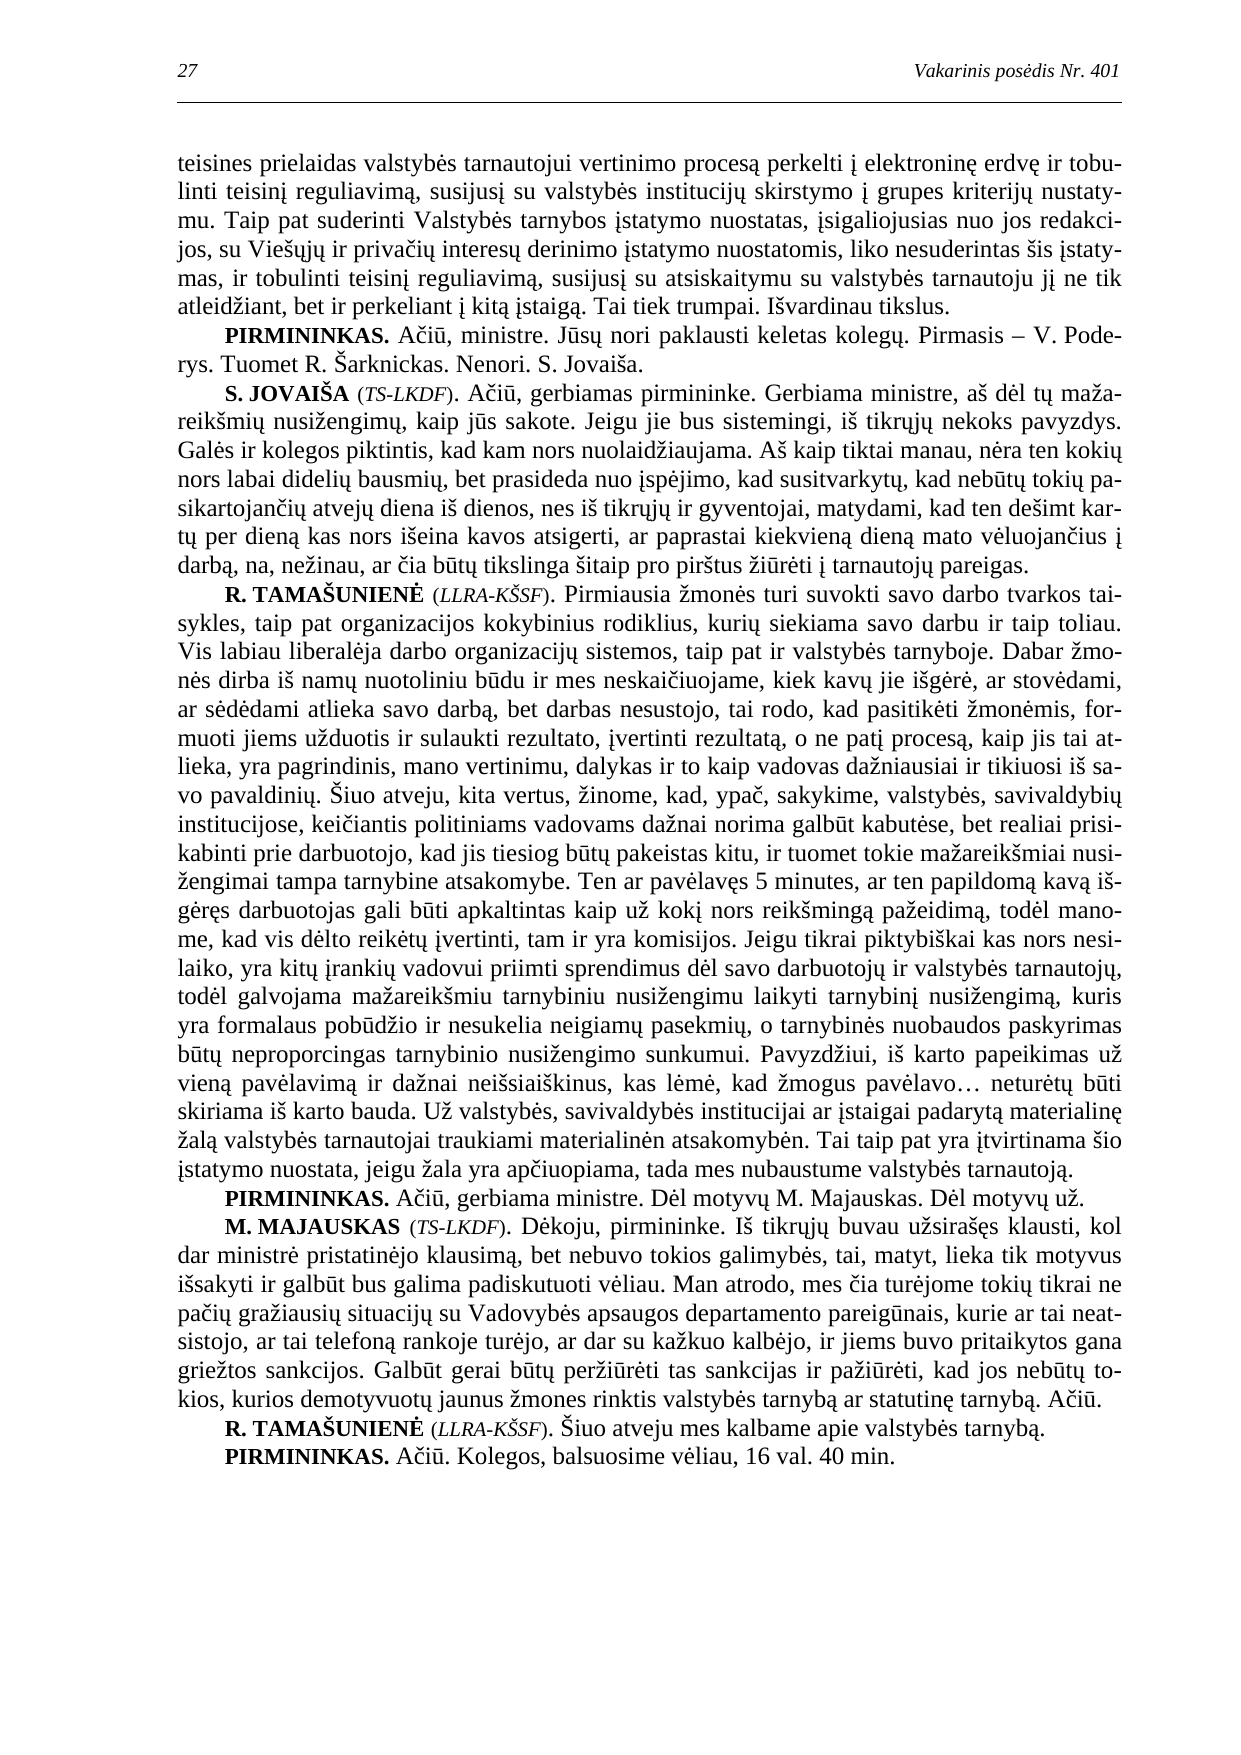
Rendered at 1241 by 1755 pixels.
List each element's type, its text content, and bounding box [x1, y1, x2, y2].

text PIRMININKAS. Ačiū. Ko­le­gos, bal­suo­si­me vė­liau, 16 val. 40 min. [177, 1441, 1122, 1470]
text R. TAMAŠUNIENĖ (LLRA-KŠSF). Šiuo at­ve­ju mes kal­ba­me apie vals­ty­bės tar­ny­bą. [177, 1413, 1122, 1441]
text R. TAMAŠUNIENĖ (LLRA-KŠSF). Pir­miau­sia žmo­nės tu­ri su­vok­ti sa­vo dar­bo tvar­kos tai­syk­les, taip pat or­ga­ni­za­ci­jos ko­ky­bi­nius ro­dik­lius, ku­rių sie­kia­ma sa­vo dar­bu ir taip to­liau. Vis la­biau li­be­ra­lė­ja dar­bo or­ga­ni­za­ci­jų sis­te­mos, taip pat ir vals­ty­bės tar­ny­bo­je. Da­bar žmo­nės dir­ba iš na­mų nuo­to­li­niu bū­du ir mes ne­skai­čiuo­ja­me, kiek ka­vų jie iš­gė­rė, ar sto­vė­da­mi, ar sė­dė­da­mi at­lie­ka sa­vo dar­bą, bet dar­bas ne­su­sto­jo, tai ro­do, kad pa­si­ti­kė­ti žmo­nė­mis, for­muo­ti jiems už­duo­tis ir su­lauk­ti re­zul­ta­to, įver­tin­ti re­zul­ta­tą, o ne pa­tį pro­ce­są, kaip jis tai at­lie­ka, yra pa­grin­di­nis, ma­no ver­ti­ni­mu, da­ly­kas ir to kaip va­do­vas daž­niau­siai ir ti­kiuo­si iš sa­vo pa­val­di­nių. Šiuo at­ve­ju, ki­ta ver­tus, ži­no­me, kad, ypač, sa­ky­ki­me, vals­ty­bės, sa­vi­val­dy­bių ins­ti­tu­ci­jo­se, kei­čian­tis po­li­ti­niams va­do­vams daž­nai no­ri­ma gal­būt ka­bu­tė­se, bet re­a­liai pri­si­ka­bin­ti prie dar­buo­to­jo, kad jis tie­siog bū­tų pa­keis­tas ki­tu, ir tuo­met to­kie ma­ža­reikš­miai nu­si­žen­gi­mai tam­pa tar­ny­bi­ne at­sa­ko­my­be. Ten ar pa­vė­la­vęs 5 mi­nu­tes, ar ten pa­pil­do­mą ka­vą iš­gė­ręs dar­buo­to­jas ga­li bū­ti ap­kal­tin­tas kaip už ko­kį nors reikš­min­gą pa­žei­di­mą, to­dėl ma­no­me, kad vis dėl­to rei­kė­tų įver­tin­ti, tam ir yra ko­mi­si­jos. Jei­gu tik­rai pik­ty­biš­kai kas nors ne­si­lai­ko, yra ki­tų įran­kių va­do­vui pri­im­ti spren­di­mus dėl sa­vo dar­buo­to­jų ir vals­ty­bės tar­nau­to­jų, to­dėl gal­vo­ja­ma ma­ža­reikš­miu tar­ny­bi­niu nu­si­žen­gi­mu lai­ky­ti tar­ny­bi­nį nu­si­žen­gi­mą, ku­ris yra for­ma­laus po­bū­džio ir ne­su­ke­lia nei­gia­mų pa­sek­mių, o tar­ny­bi­nės nuo­bau­dos pa­sky­ri­mas bū­tų ne­pro­por­cin­gas tar­ny­bi­nio nu­si­žen­gi­mo sun­ku­mui. Pa­vyz­džiui, iš kar­to pa­pei­ki­mas už vie­ną pa­vė­la­vi­mą ir daž­nai neiš­si­aiš­ki­nus, kas lė­mė, kad žmo­gus pa­vė­la­vo… ne­tu­rė­tų bū­ti ski­ria­ma iš kar­to bau­da. Už vals­ty­bės, sa­vi­val­dy­bės ins­ti­tu­ci­jai ar įstai­gai pa­da­ry­tą ma­te­ria­li­nę ža­lą vals­ty­bės tar­nau­to­jai trau­kia­mi ma­te­ria­li­nėn at­sa­ko­my­bėn. Tai taip pat yra įtvir­ti­na­ma šio įsta­ty­mo nuo­sta­ta, jei­gu ža­la yra ap­čiuo­pia­ma, ta­da mes nu­baus­tu­me vals­ty­bės tar­nau­to­ją. [177, 579, 1122, 1183]
text S. JOVAIŠA (TS-LKDF). Ačiū, ger­bia­mas pir­mi­nin­ke. Ger­bia­ma mi­nist­re, aš dėl tų ma­ža­reikš­mių nu­si­žen­gi­mų, kaip jūs sa­ko­te. Jei­gu jie bus sis­te­min­gi, iš tik­rų­jų ne­koks pa­vyz­dys. Ga­lės ir ko­le­gos pik­tin­tis, kad kam nors nuo­lai­džiau­ja­ma. Aš kaip tik­tai ma­nau, nė­ra ten ko­kių nors la­bai di­de­lių baus­mių, bet pra­si­de­da nuo įspė­ji­mo, kad su­si­tvar­ky­tų, kad ne­bū­tų to­kių pa­si­kar­to­jan­čių at­ve­jų die­na iš die­nos, nes iš tik­rų­jų ir gy­ven­to­jai, ma­ty­da­mi, kad ten de­šimt kar­tų per die­ną kas nors iš­ei­na ka­vos at­si­ger­ti, ar pa­pras­tai kiek­vie­ną die­ną ma­to vė­luo­jan­čius į dar­bą, na, ne­ži­nau, ar čia bū­tų tiks­lin­ga ši­taip pro pirš­tus žiū­rė­ti į tar­nau­to­jų pa­rei­gas. [177, 378, 1122, 579]
text tei­si­nes prie­lai­das vals­ty­bės tar­nau­to­jui ver­ti­ni­mo pro­ce­są per­kel­ti į elek­tro­ni­nę erd­vę ir to­bu­lin­ti tei­si­nį re­gu­lia­vi­mą, su­si­ju­sį su vals­ty­bės ins­ti­tu­ci­jų skirs­ty­mo į gru­pes kri­te­ri­jų nu­sta­ty­mu. Taip pat su­de­rin­ti Vals­ty­bės tar­ny­bos įsta­ty­mo nuo­sta­tas, įsi­ga­lio­ju­sias nuo jos re­dak­ci­jos, su Vie­šų­jų ir pri­va­čių in­te­re­sų de­ri­ni­mo įsta­ty­mo nuo­sta­to­mis, li­ko ne­su­de­rin­tas šis įsta­ty­mas, ir to­bu­lin­ti tei­si­nį re­gu­lia­vi­mą, su­si­ju­sį su at­si­skai­ty­mu su vals­ty­bės tar­nau­to­ju jį ne tik at­lei­džiant, bet ir per­ke­liant į ki­tą įstai­gą. Tai tiek trum­pai. Iš­var­di­nau tiks­lus. [177, 148, 1122, 320]
text PIRMININKAS. Ačiū, ger­bia­ma mi­nist­re. Dėl mo­ty­vų M. Ma­jaus­kas. Dėl mo­ty­vų už. [177, 1183, 1122, 1211]
text M. MAJAUSKAS (TS-LKDF). Dė­ko­ju, pir­mi­nin­ke. Iš tik­rų­jų bu­vau už­si­ra­šęs klaus­ti, kol dar mi­nist­rė pri­sta­ti­nė­jo klau­si­mą, bet ne­bu­vo to­kios ga­li­my­bės, tai, ma­tyt, lie­ka tik mo­ty­vus iš­sa­ky­ti ir gal­būt bus ga­li­ma pa­dis­ku­tuo­ti vė­liau. Man at­ro­do, mes čia tu­rė­jo­me to­kių tik­rai ne pa­čių gra­žiau­sių si­tu­a­ci­jų su Va­do­vy­bės ap­sau­gos de­par­ta­men­to pa­rei­gū­nais, ku­rie ar tai neat­si­sto­jo, ar tai te­le­fo­ną ran­ko­je tu­rė­jo, ar dar su kaž­kuo kal­bė­jo, ir jiems bu­vo pri­tai­ky­tos ga­na griež­tos sank­ci­jos. Gal­būt ge­rai bū­tų per­žiū­rė­ti tas sank­ci­jas ir pa­žiū­rė­ti, kad jos ne­bū­tų to­kios, ku­rios de­mo­ty­vuo­tų jau­nus žmo­nes rink­tis vals­ty­bės tar­ny­bą ar sta­tu­ti­nę tar­ny­bą. Ačiū. [177, 1211, 1122, 1413]
text PIRMININKAS. Ačiū, mi­nist­re. Jū­sų no­ri pa­klaus­ti ke­le­tas ko­le­gų. Pir­ma­sis – V. Po­de­rys. Tuo­met R. Šar­knic­kas. Ne­no­ri. S. Jo­vai­ša. [177, 320, 1122, 378]
